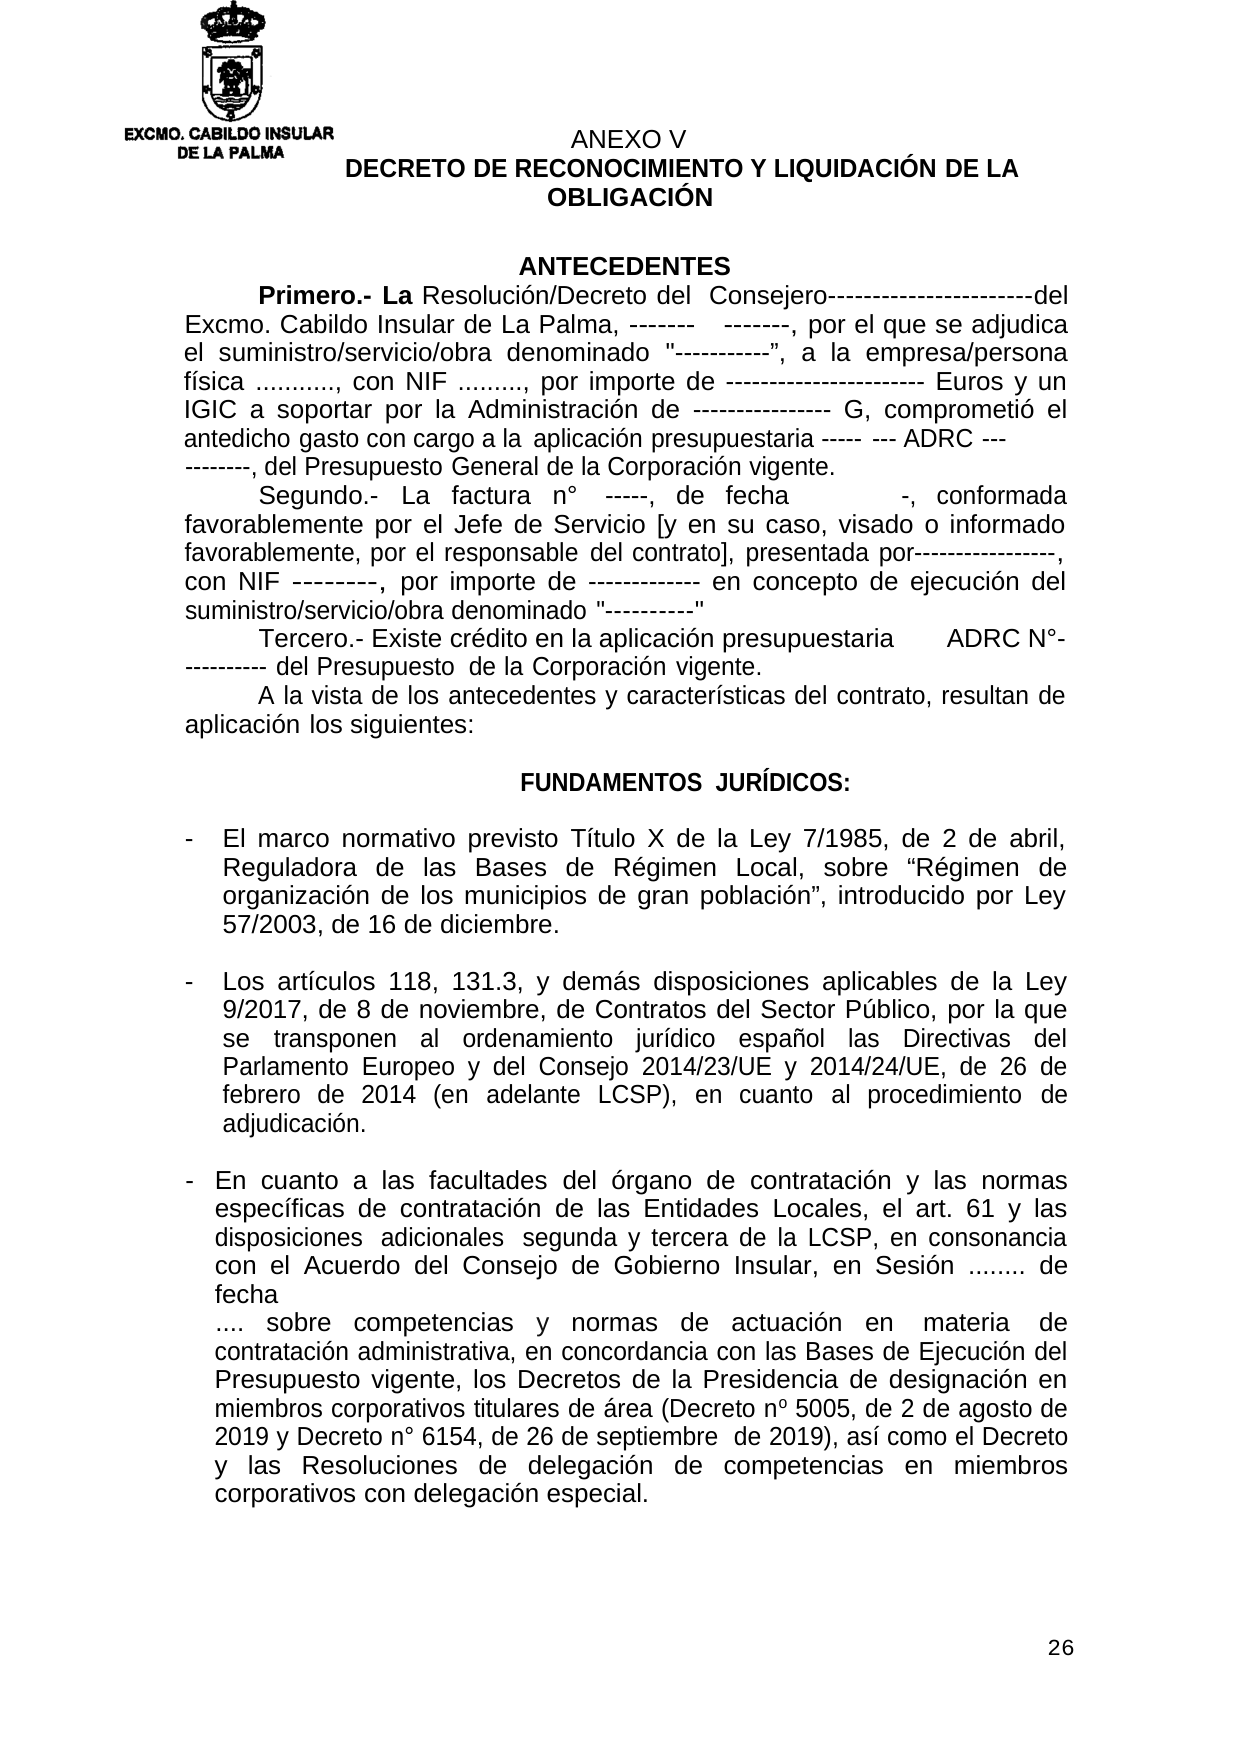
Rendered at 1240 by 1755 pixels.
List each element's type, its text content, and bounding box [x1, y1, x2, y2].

subtitle FUNDAMENTOS JURÍDICOS: [200, 767, 1171, 797]
list En cuanto a las facultades del órgano de contratación y las normas específicas de contratación de las Entidades Locales, el art. 61 y las disposiciones adicionales segunda y tercera de la LCSP, en consonancia con el Acuerdo del Consejo de Gobierno Insular, en Sesión ........ de fecha [185, 1167, 1068, 1309]
text ANTECEDENTES [198, 252, 1051, 282]
text Excmo. Cabildo Insular de La Palma, ------- -------, por el que se adjudica el suministro/servicio/obra denominado "-----------”, a la empresa/persona física ..........., con NIF ........., por importe de ----------------------- Euros y un IGIC a soportar por la Administración de ---------------- G, comprometió el antedicho gasto con cargo a la aplicación presupuestaria ----- --- ADRC --- [183, 311, 1068, 453]
text con NIF --------, por importe de ------------- en concepto de ejecución del suministro/servicio/obra denominado " " [184, 567, 1067, 625]
text Segundo.- La factura n° -----, de fecha -, conformada favorablemente por el Jefe de Servicio [y en su caso, visado o informado favorablemente, por el responsable del contrato], presentada por , [184, 482, 1067, 567]
text ---------- del Presupuesto de la Corporación vigente. [185, 653, 1171, 681]
text .... sobre competencias y normas de actuación en materia de contratación administrativa, en concordancia con las Bases de Ejecución del Presupuesto vigente, los Decretos de la Presidencia de designación en miembros corporativos titulares de área (Decreto no 5005, de 2 de agosto de 2019 y Decreto n° 6154, de 26 de septiembre de 2019), así como el Decreto y las Resoluciones de delegación de competencias en miembros corporativos con delegación especial. [214, 1309, 1068, 1508]
text A la vista de los antecedentes y características del contrato, resultan de aplicación los siguientes: [184, 682, 1068, 739]
text Tercero.- Existe crédito en la aplicación presupuestaria ADRC N°- [258, 625, 1171, 653]
list El marco normativo previsto Título X de la Ley 7/1985, de 2 de abril, Reguladora de las Bases de Régimen Local, sobre “Régimen de organización de los municipios de gran población”, introducido por Ley 57/2003, de 16 de diciembre. [184, 825, 1068, 939]
text --------, del Presupuesto General de la Corporación vigente. [185, 453, 1171, 481]
text Primero.- La Resolución/Decreto del Consejero del [258, 282, 1171, 310]
text ANEXO V [571, 125, 1171, 154]
list Los artículos 118, 131.3, y demás disposiciones aplicables de la Ley 9/2017, de 8 de noviembre, de Contratos del Sector Público, por la que se transponen al ordenamiento jurídico español las Directivas del Parlamento Europeo y del Consejo 2014/23/UE y 2014/24/UE, de 26 de febrero de 2014 (en adelante LCSP), en cuanto al procedimiento de adjudicación. [184, 967, 1068, 1138]
subtitle DECRETO DE RECONOCIMIENTO Y LIQUIDACIÓN DE LA OBLIGACIÓN [345, 155, 1058, 212]
